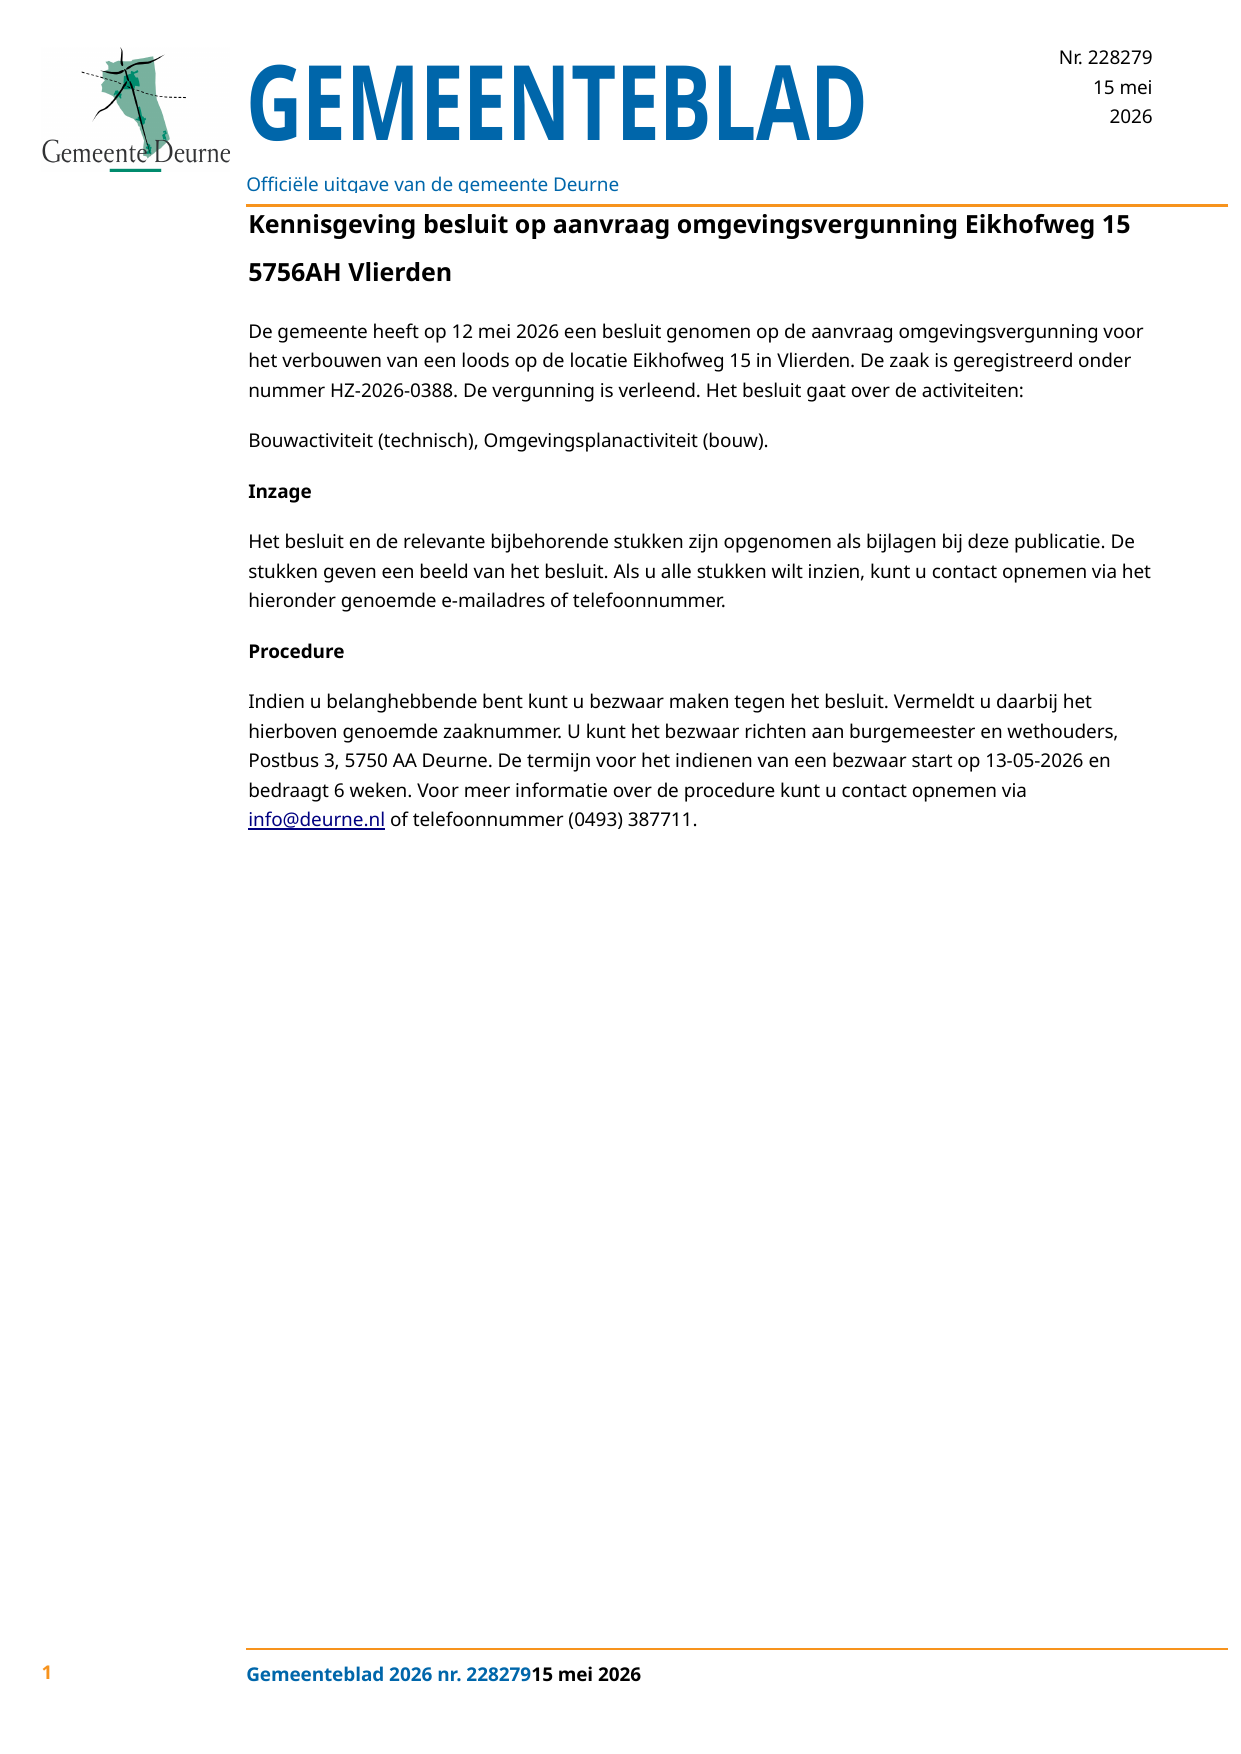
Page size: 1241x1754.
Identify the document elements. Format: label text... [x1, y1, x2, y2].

text Bouwactiviteit (technisch), Omgevingsplanactiviteit (bouw). [248, 427, 1152, 453]
text Kennisgeving besluit op aanvraag omgevingsvergunning Eikhofweg 15 5756AH Vlierden [248, 207, 1152, 288]
text Indien u belanghebbende bent kunt u bezwaar maken tegen het besluit. Vermeldt u daarbij het hierboven genoemde zaaknummer. U kunt het bezwaar richten aan burgemeester en wethouders, Postbus 3, 5750 AA Deurne. De termijn voor het indienen van een bezwaar start op 13-05-2026 en bedraagt 6 weken. Voor meer informatie over de procedure kunt u contact opnemen via info@deurne.nl of telefoonnummer (0493) 387711. [248, 688, 1152, 832]
text Procedure [248, 638, 1152, 664]
picture [41, 47, 231, 172]
text Inzage [248, 478, 1152, 504]
text De gemeente heeft op 12 mei 2026 een besluit genomen op de aanvraag omgevingsvergunning voor het verbouwen van een loods op de locatie Eikhofweg 15 in Vlierden. De zaak is geregistreerd onder nummer HZ-2026-0388. De vergunning is verleend. Het besluit gaat over de activiteiten: [248, 318, 1152, 403]
text Het besluit en de relevante bijbehorende stukken zijn opgenomen als bijlagen bij deze publicatie. De stukken geven een beeld van het besluit. Als u alle stukken wilt inzien, kunt u contact opnemen via het hieronder genoemde e-mailadres of telefoonnummer. [248, 528, 1152, 613]
